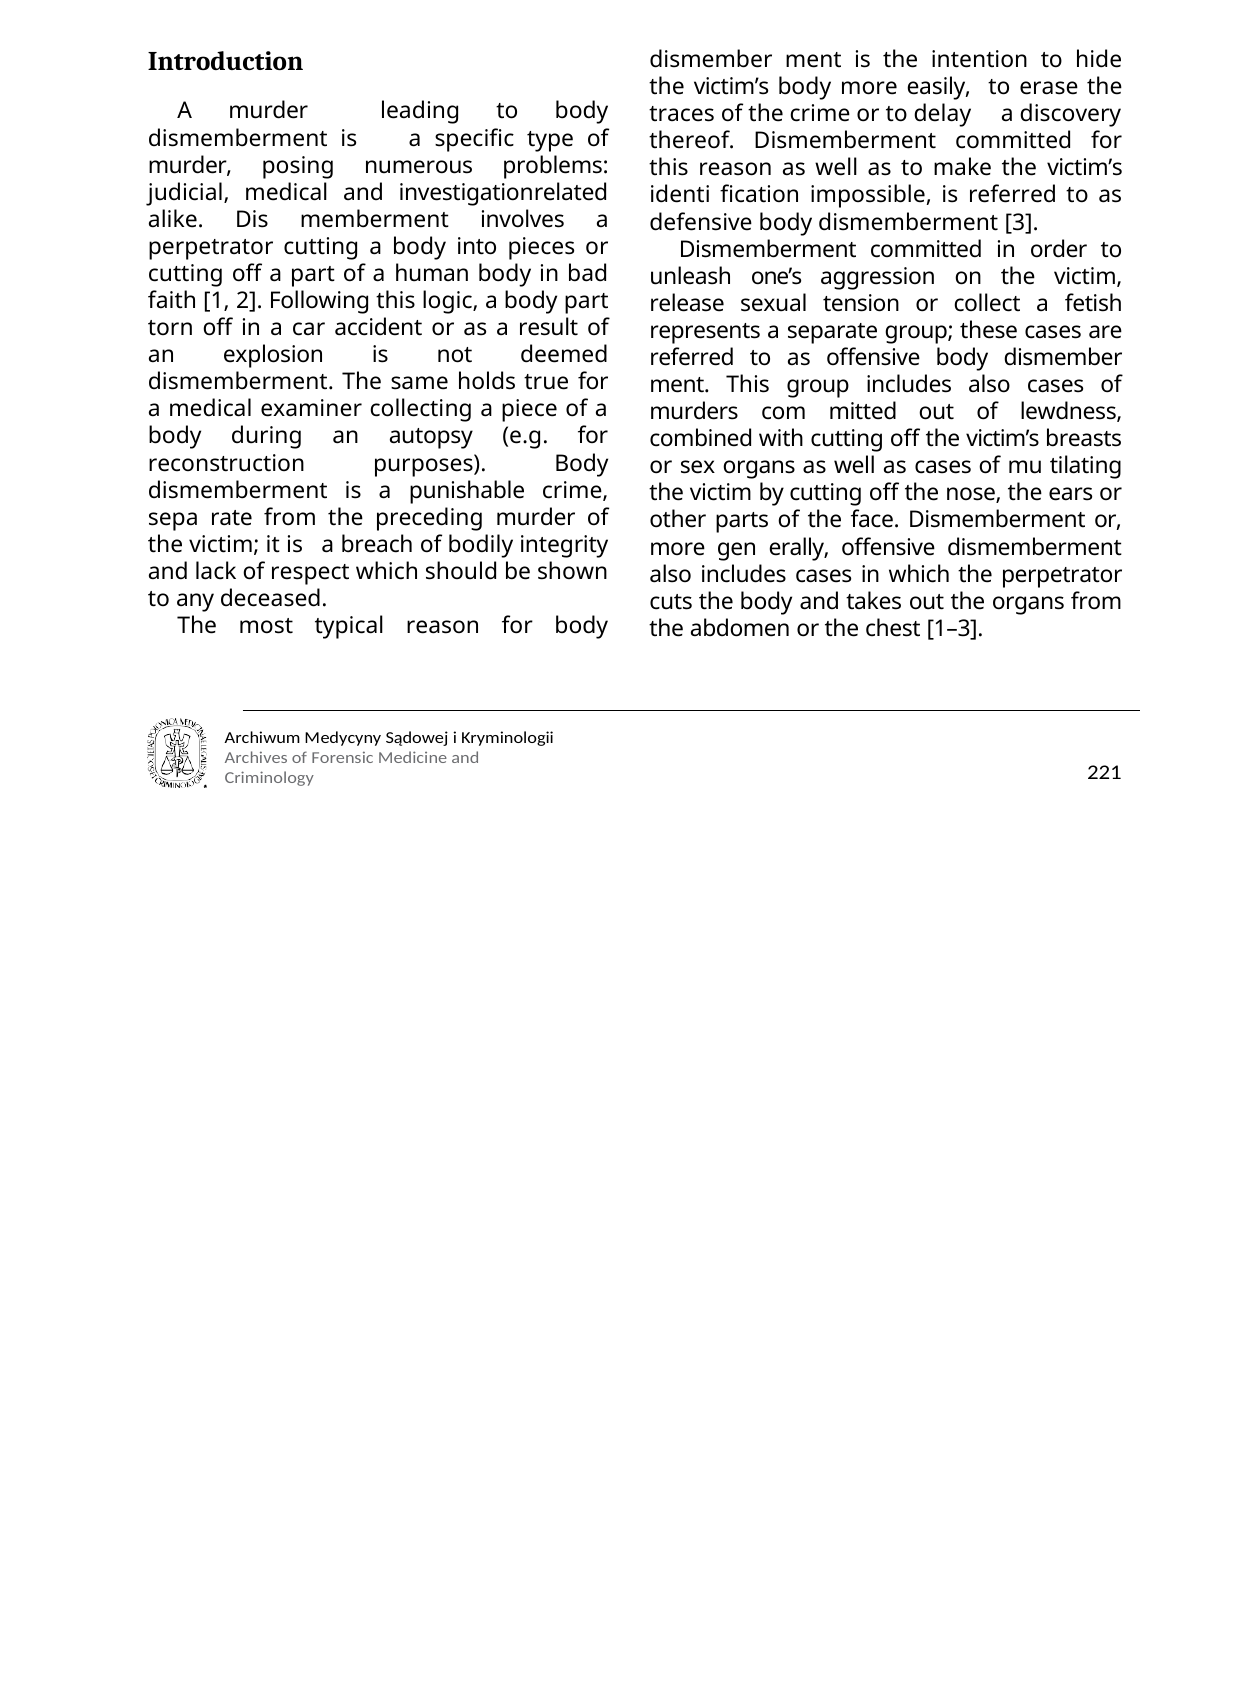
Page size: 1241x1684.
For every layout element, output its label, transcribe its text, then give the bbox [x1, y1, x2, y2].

text The most typical reason for body [148, 612, 608, 639]
subtitle Introduction [148, 46, 620, 77]
picture [147, 718, 207, 788]
text A murder leading to body dismemberment is a specific type of murder, posing numerous problems: judicial, medical and investigation­related alike. Dis­ memberment involves a perpetrator cutting a body into pieces or cutting off a part of a human body in bad faith [1, 2]. Following this logic, a body part torn off in a car accident or as a result of an explosion is not deemed dismemberment. The same holds true for a medical examiner collecting a piece of a body during an autopsy (e.g. for reconstruction purposes). Body dismemberment is a punishable crime, sepa­ rate from the preceding murder of the victim; it is a breach of bodily integrity and lack of respect which should be shown to any deceased. [148, 97, 608, 612]
text Archiwum Medycyny Sądowej i Kryminologii Archives of Forensic Medicine and Criminology [224, 727, 569, 787]
text Dismemberment committed in order to unleash one’s aggression on the victim, release sexual tension or collect a fetish represents a separate group; these cases are referred to as offensive body dismember­ ment. This group includes also cases of murders com­ mitted out of lewdness, combined with cutting off the victim’s breasts or sex organs as well as cases of mu­ tilating the victim by cutting off the nose, the ears or other parts of the face. Dismemberment or, more gen­ erally, offensive dismemberment also includes cases in which the perpetrator cuts the body and takes out the organs from the abdomen or the chest [1–3]. [649, 235, 1122, 642]
text 221 [1087, 759, 1134, 785]
text dismember­ ment is the intention to hide the victim’s body more easily, to erase the traces of the crime or to delay a discovery thereof. Dismemberment committed for this reason as well as to make the victim’s identi­ fication impossible, is referred to as defensive body dismemberment [3]. [649, 46, 1122, 235]
